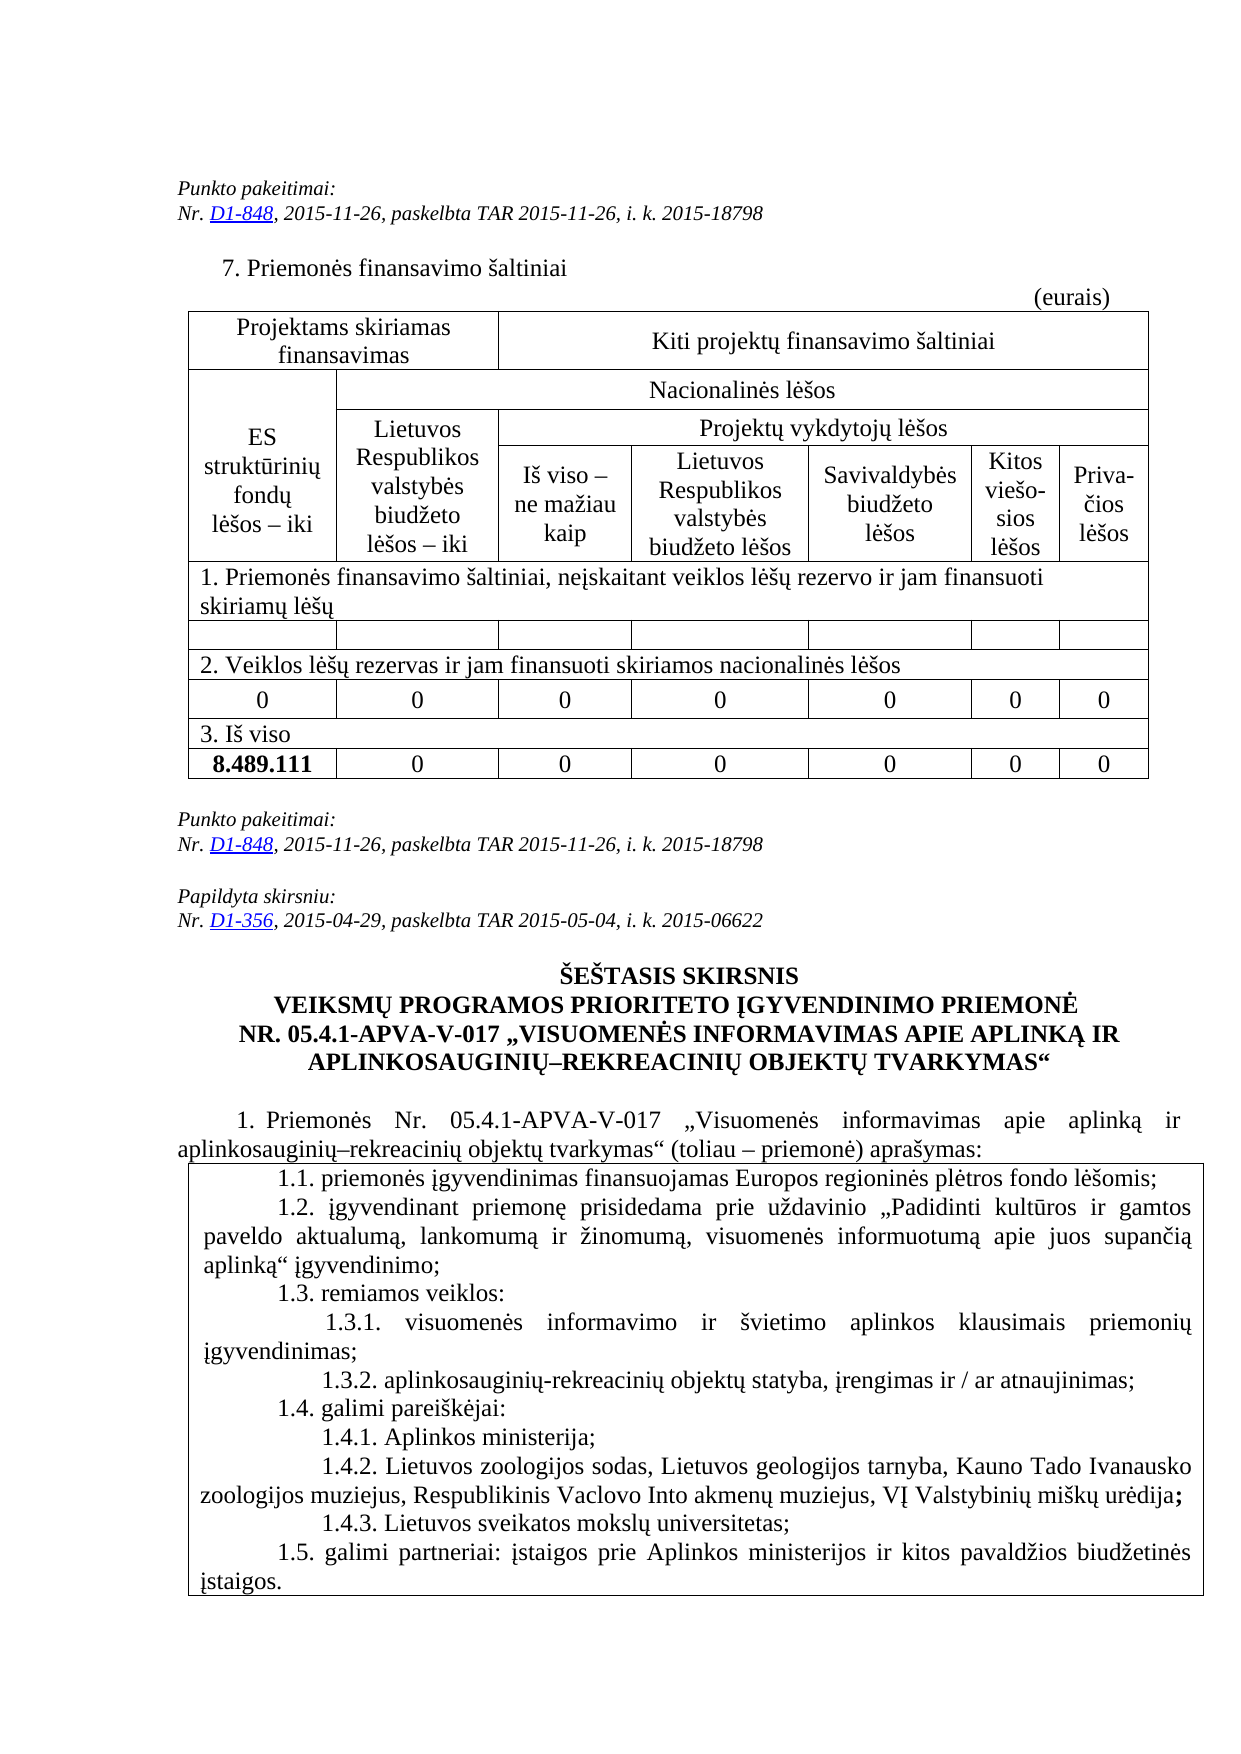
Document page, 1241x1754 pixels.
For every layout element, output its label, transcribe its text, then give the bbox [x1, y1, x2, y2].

table_cell 0 [632, 680, 808, 718]
table_cell 0 [337, 749, 498, 778]
table_cell 0 [809, 749, 971, 778]
text Nr. D1-848, 2015-11-26, paskelbta TAR 2015-11-26, i. k. 2015-18798 [177, 831, 1181, 856]
table_cell [499, 621, 631, 649]
table_cell Lietuvos Respublikos valstybės biudžeto lėšos [632, 446, 808, 561]
table_cell 0 [632, 749, 808, 778]
table_cell 0 [337, 680, 498, 718]
table_header Projektams skiriamas finansavimas [189, 312, 498, 369]
text 1. Priemonės Nr. 05.4.1-APVA-V-017 „Visuomenės informavimas apie aplinką ir aplinkosauginių–rekreacinių objektų tvarkymas“ (toliau – priemonė) aprašymas: [177, 1105, 1181, 1162]
table_cell Nacionalinės lėšos [337, 370, 1148, 409]
table_cell 3. Iš viso [189, 719, 1148, 748]
table_cell 0 [1060, 680, 1148, 718]
table_cell Iš viso – ne mažiau kaip [499, 446, 631, 561]
table_cell [632, 621, 808, 649]
text Punkto pakeitimai: [177, 176, 1181, 200]
table_header Kiti projektų finansavimo šaltiniai [499, 312, 1148, 369]
table_cell 0 [809, 680, 971, 718]
text Nr. D1-848, 2015-11-26, paskelbta TAR 2015-11-26, i. k. 2015-18798 [177, 200, 1181, 224]
table_cell 1.4. galimi pareiškėjai: 1.4.1. Aplinkos ministerija; 1.4.2. Lietuvos zoologijos sodas, Lietuvos geologijos tarnyba, Kauno Tado Ivanausko zoologijos muziejus, Respublikinis Vaclovo Into akmenų muziejus, VĮ Valstybinių miškų urėdija; 1.4.3. Lietuvos sveikatos mokslų universitetas; 1.5. galimi partneriai: įstaigos prie Aplinkos ministerijos ir kitos pavaldžios biudžetinės įstaigos. [189, 1394, 1203, 1595]
table_cell 0 [972, 749, 1059, 778]
text Nr. D1-356, 2015-04-29, paskelbta TAR 2015-05-04, i. k. 2015-06622 [177, 908, 1181, 932]
text ŠEŠTASIS SKIRSNIS [177, 961, 1181, 990]
text Punkto pakeitimai: [177, 807, 1181, 831]
table_cell 1.3. remiamos veiklos: 1.3.1. visuomenės informavimo ir švietimo aplinkos klausimais priemonių įgyvendinimas; 1.3.2. aplinkosauginių-rekreacinių objektų statyba, įrengimas ir / ar atnaujinimas; [189, 1279, 1203, 1393]
table_cell [189, 621, 336, 649]
table_cell 1. Priemonės finansavimo šaltiniai, neįskaitant veiklos lėšų rezervo ir jam finansuoti skiriamų lėšų [189, 562, 1148, 619]
table_cell 2. Veiklos lėšų rezervas ir jam finansuoti skiriamos nacionalinės lėšos [189, 650, 1148, 679]
text 7. Priemonės finansavimo šaltiniai [222, 253, 1181, 282]
table_cell [1060, 621, 1148, 649]
table_cell 0 [189, 680, 336, 718]
table_cell [809, 621, 971, 649]
table_cell Projektų vykdytojų lėšos [499, 410, 1148, 445]
text Papildyta skirsniu: [177, 884, 1181, 908]
table_cell Lietuvos Respublikos valstybės biudžeto lėšos – iki [337, 410, 498, 561]
table_cell ES struktūrinių fondų lėšos – iki [189, 370, 336, 561]
table_header 1.1. priemonės įgyvendinimas finansuojamas Europos regioninės plėtros fondo lėšomis; [189, 1164, 1203, 1192]
table_cell 8.489.111 [189, 749, 336, 778]
text VEIKSMŲ PROGRAMOS PRIORITETO ĮGYVENDINIMO PRIEMONĖ NR. 05.4.1-APVA-V-017 „VISUOMENĖS INFORMAVIMAS APIE APLINKĄ IR APLINKOSAUGINIŲ–REKREACINIŲ OBJEKTŲ TVARKYMAS“ [177, 990, 1181, 1076]
table_cell 0 [499, 680, 631, 718]
text (eurais) [177, 282, 1152, 311]
table_cell Savivaldybės biudžeto lėšos [809, 446, 971, 561]
table_cell 0 [1060, 749, 1148, 778]
table_cell Priva-čios lėšos [1060, 446, 1148, 561]
table_cell 0 [499, 749, 631, 778]
table_cell Kitos viešo-sios lėšos [972, 446, 1059, 561]
table_cell [972, 621, 1059, 649]
table_cell 1.2. įgyvendinant priemonę prisidedama prie uždavinio „Padidinti kultūros ir gamtos paveldo aktualumą, lankomumą ir žinomumą, visuomenės informuotumą apie juos supančią aplinką“ įgyvendinimo; [189, 1192, 1203, 1278]
table_cell 0 [972, 680, 1059, 718]
table_cell [337, 621, 498, 649]
